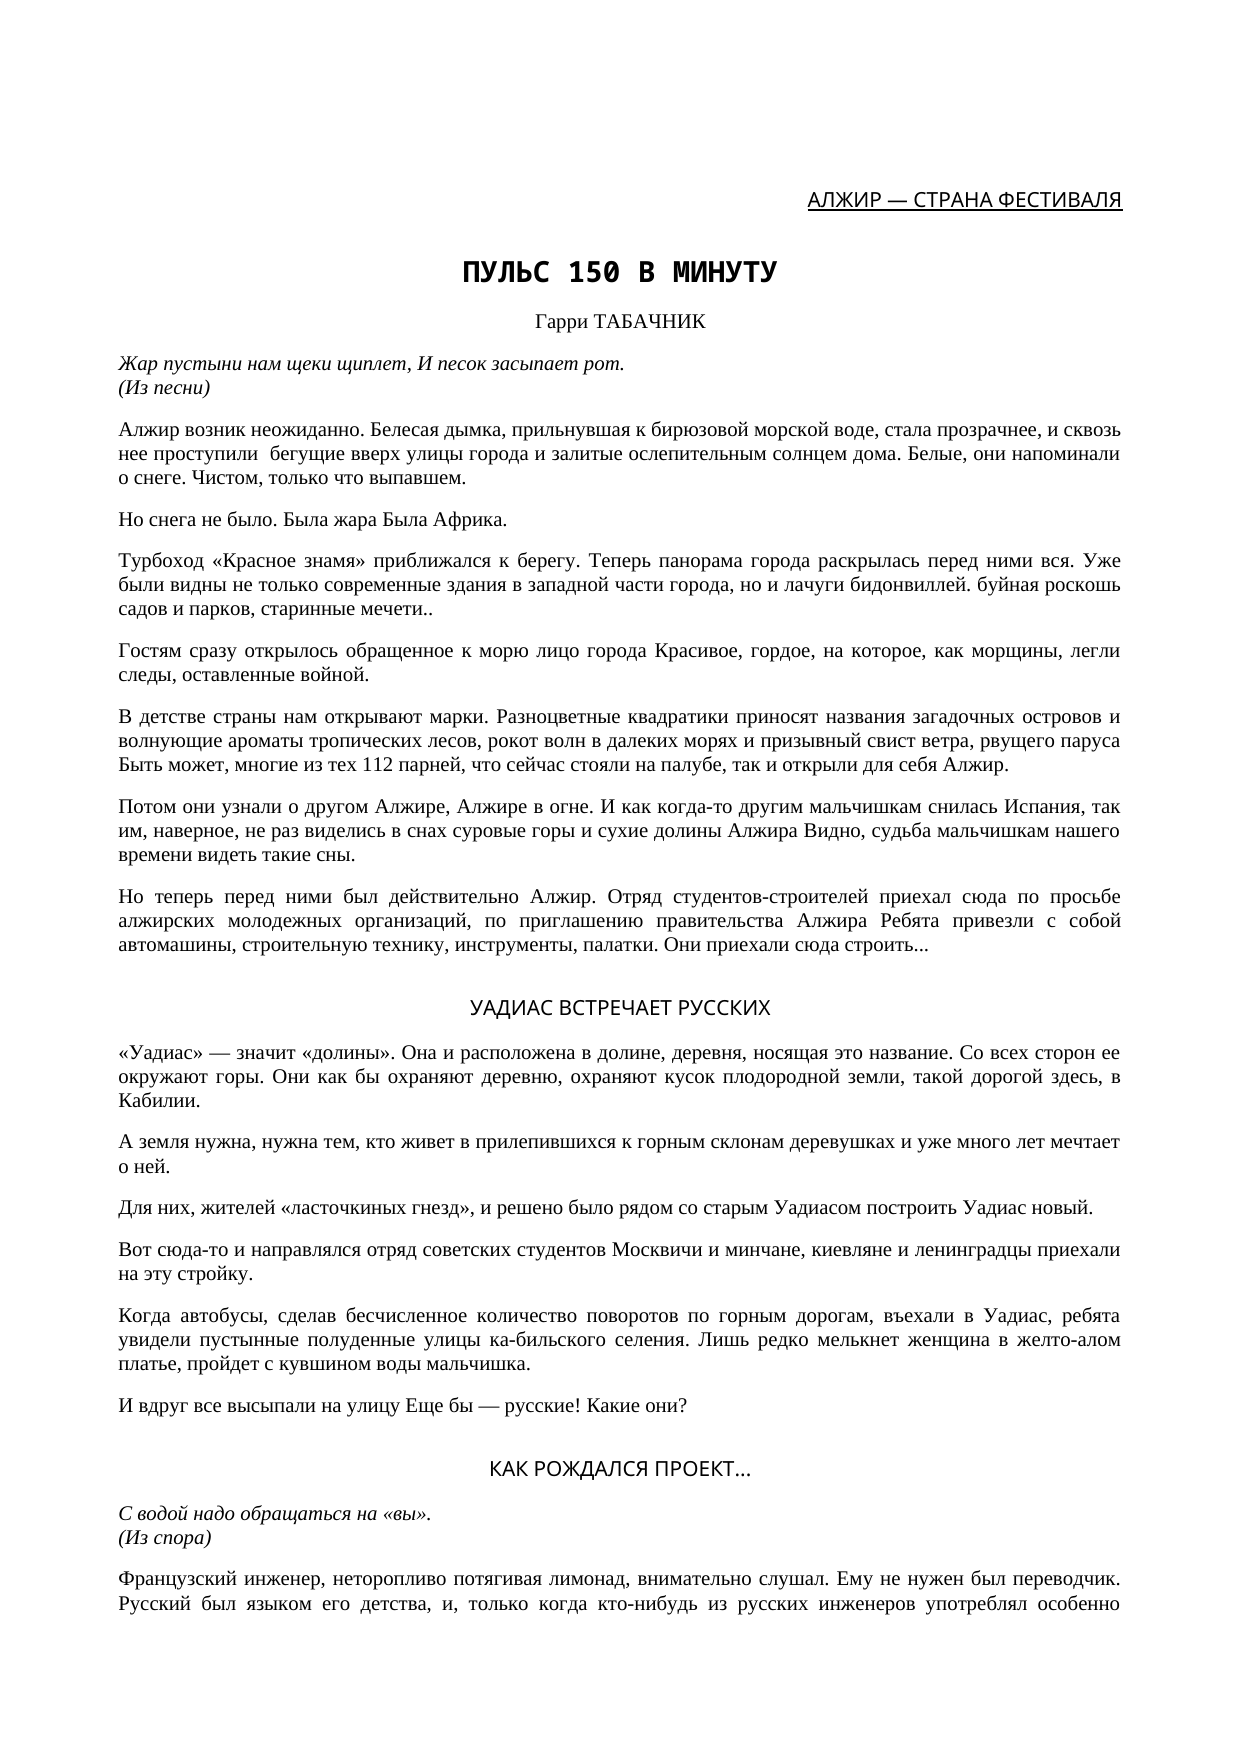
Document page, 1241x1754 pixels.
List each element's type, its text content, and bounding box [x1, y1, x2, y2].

text Когда автобусы, сделав бесчисленное количество поворотов по горным дорогам, въехали в Уадиас, ребята увидели пустынные полуденные улицы ка-бильского селения. Лишь редко мелькнет женщина в желто-алом платье, пройдет с кувшином воды мальчишка. [118, 1303, 1122, 1375]
subtitle АЛЖИР — СТРАНА ФЕСТИВАЛЯ [118, 185, 1122, 213]
text Французский инженер, неторопливо потягивая лимонад, внимательно слушал. Ему не нужен был переводчик. Русский был языком его детства, и, только когда кто-нибудь из русских инженеров употреблял особенно [118, 1566, 1122, 1614]
text Турбоход «Красное знамя» приближался к берегу. Теперь панорама города раскрылась перед ними вся. Уже были видны не только современные здания в западной части города, но и лачуги бидонвиллей. буйная роскошь садов и парков, старинные мечети.. [118, 548, 1122, 620]
text А земля нужна, нужна тем, кто живет в прилепившихся к горным склонам деревушках и уже много лет мечтает о ней. [118, 1129, 1122, 1178]
text Алжир возник неожиданно. Белесая дымка, прильнувшая к бирюзовой морской воде, стала прозрачнее, и сквозь нее проступили бегущие вверх улицы города и залитые ослепительным солнцем дома. Белые, они напоминали о снеге. Чистом, только что выпавшем. [118, 417, 1122, 489]
text Гостям сразу открылось обращенное к морю лицо города Красивое, гордое, на которое, как морщины, легли следы, оставленные войной. [118, 638, 1122, 686]
text Но снега не было. Была жара Была Африка. [118, 506, 1122, 531]
text Вот сюда-то и направлялся отряд советских студентов Москвичи и минчане, киевляне и ленинградцы приехали на эту стройку. [118, 1237, 1122, 1285]
text Гарри ТАБАЧНИК [118, 309, 1122, 333]
subtitle ПУЛЬС 150 В МИНУТУ [118, 251, 1122, 291]
subtitle УАДИАС ВСТРЕЧАЕТ РУССКИХ [118, 993, 1122, 1021]
text Но теперь перед ними был действительно Алжир. Отряд студентов-строителей приехал сюда по просьбе алжирских молодежных организаций, по приглашению правительства Алжира Ребята привезли с собой автомашины, строительную технику, инструменты, палатки. Они приехали сюда строить... [118, 884, 1122, 956]
text Для них, жителей «ласточкиных гнезд», и решено было рядом со старым Уадиасом построить Уадиас новый. [118, 1195, 1122, 1219]
text «Уадиас» — значит «долины». Она и расположена в долине, деревня, носящая это название. Со всех сторон ее окружают горы. Они как бы охраняют деревню, охраняют кусок плодородной земли, такой дорогой здесь, в Кабилии. [118, 1039, 1122, 1112]
text Потом они узнали о другом Алжире, Алжире в огне. И как когда-то другим мальчишкам снилась Испания, так им, наверное, не раз виделись в снах суровые горы и сухие долины Алжира Видно, судьба мальчишкам нашего времени видеть такие сны. [118, 794, 1122, 866]
text Жар пустыни нам щеки щиплет, И песок засыпает рот. (Из песни) [118, 351, 1122, 399]
text И вдруг все высыпали на улицу Еще бы — русские! Какие они? [118, 1393, 1122, 1417]
text В детстве страны нам открывают марки. Разноцветные квадратики приносят названия загадочных островов и волнующие ароматы тропических лесов, рокот волн в далеких морях и призывный свист ветра, рвущего паруса Быть может, многие из тех 112 парней, что сейчас стояли на палубе, так и открыли для себя Алжир. [118, 704, 1122, 776]
text С водой надо обращаться на «вы». (Из спора) [118, 1501, 1122, 1549]
subtitle КАК РОЖДАЛСЯ ПРОЕКТ... [118, 1454, 1122, 1482]
